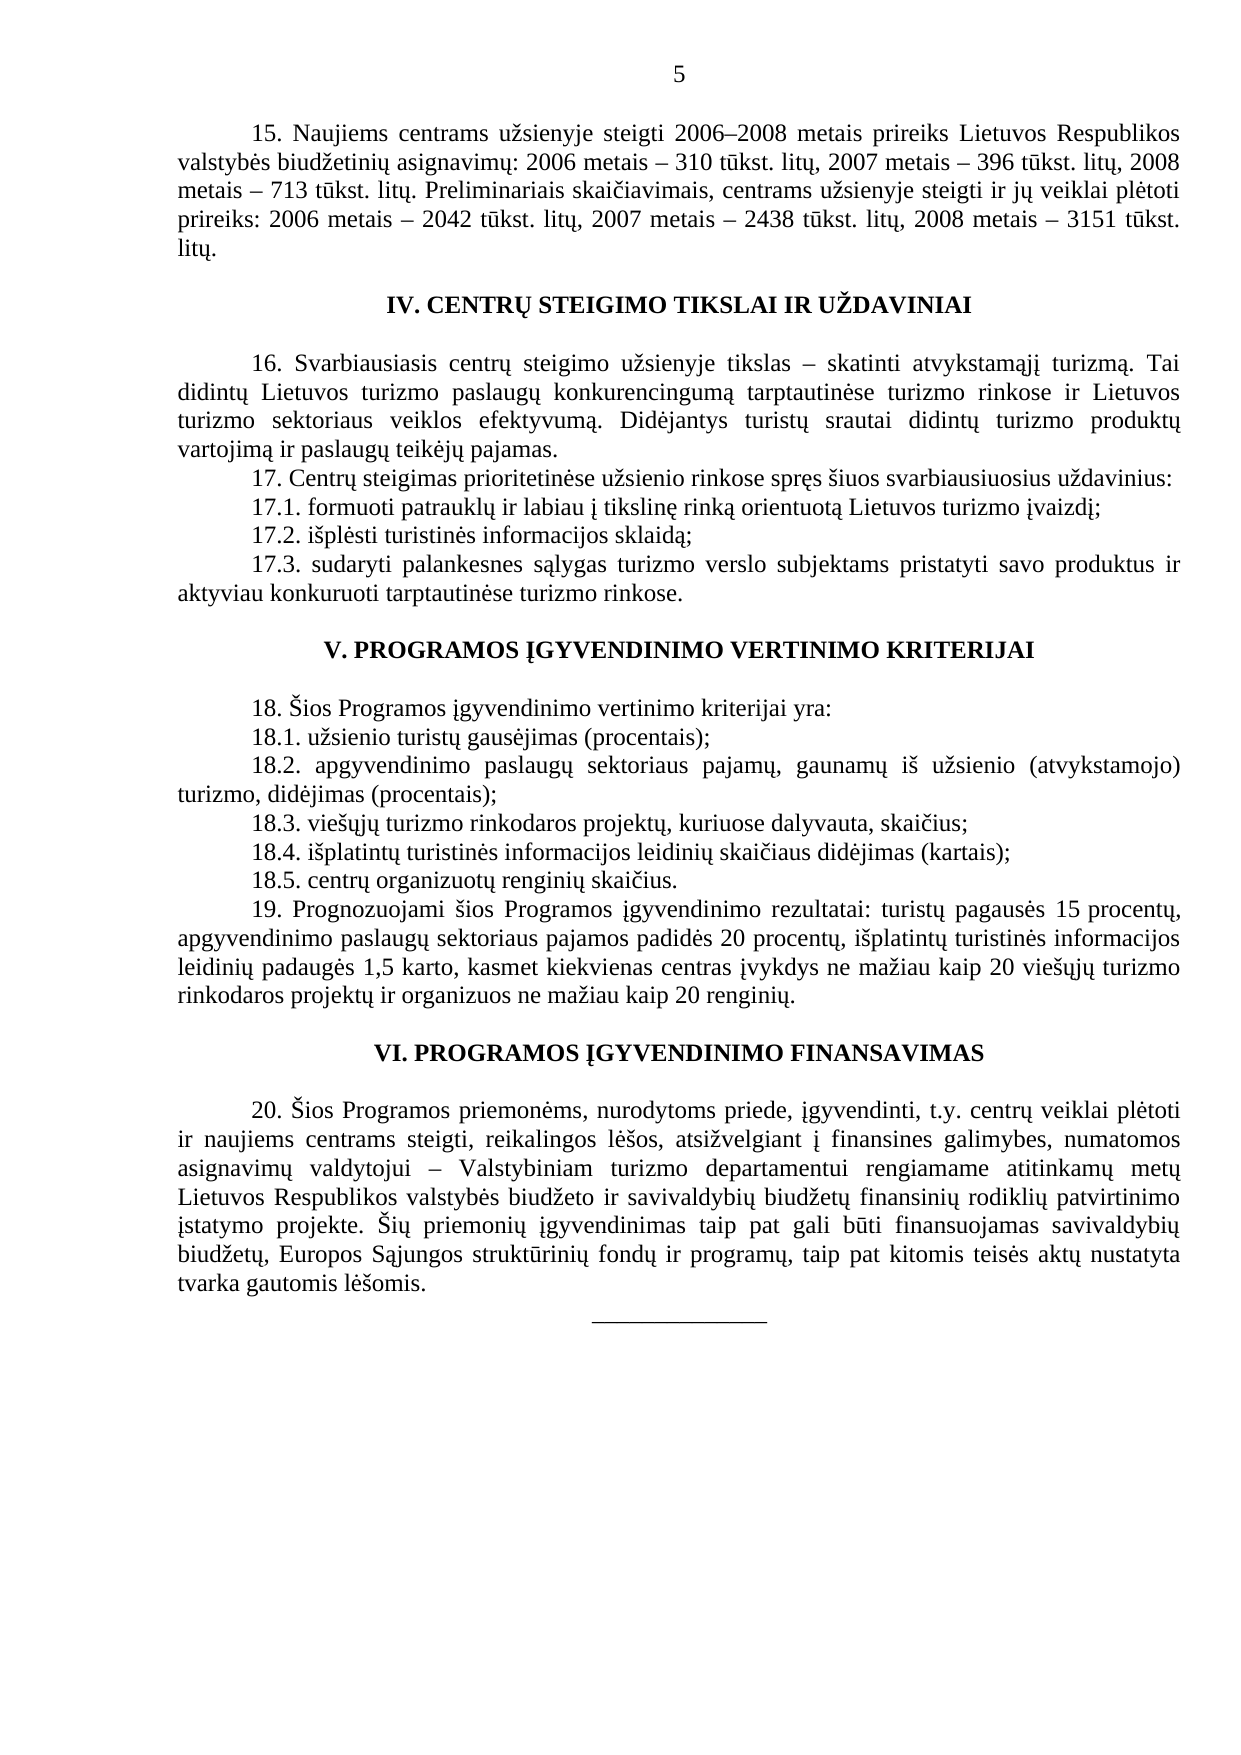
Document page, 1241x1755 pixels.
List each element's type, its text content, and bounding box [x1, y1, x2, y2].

text ______________ [177, 1297, 1181, 1326]
text 18. Šios Programos įgyvendinimo vertinimo kriterijai yra: [177, 693, 1181, 722]
text 18.3. viešųjų turizmo rinkodaros projektų, kuriuose dalyvauta, skaičius; [177, 808, 1181, 837]
text V. PROGRAMOS ĮGYVENDINIMO VERTINIMO KRITERIJAI [177, 636, 1181, 664]
text 18.4. išplatintų turistinės informacijos leidinių skaičiaus didėjimas (kartais); [177, 837, 1181, 866]
text 17.2. išplėsti turistinės informacijos sklaidą; [177, 521, 1181, 549]
text 18.2. apgyvendinimo paslaugų sektoriaus pajamų, gaunamų iš užsienio (atvykstamojo) turizmo, didėjimas (procentais); [177, 751, 1181, 808]
text 18.1. užsienio turistų gausėjimas (procentais); [177, 722, 1181, 751]
text IV. CENTRŲ STEIGIMO TIKSLAI IR UŽDAVINIAI [177, 291, 1181, 319]
text 15. Naujiems centrams užsienyje steigti 2006–2008 metais prireiks Lietuvos Respublikos valstybės biudžetinių asignavimų: 2006 metais – 310 tūkst. litų, 2007 metais – 396 tūkst. litų, 2008 metais – 713 tūkst. litų. Preliminariais skaičiavimais, centrams užsienyje steigti ir jų veiklai plėtoti prireiks: 2006 metais – 2042 tūkst. litų, 2007 metais – 2438 tūkst. litų, 2008 metais – 3151 tūkst. litų. [177, 118, 1181, 262]
text 20. Šios Programos priemonėms, nurodytoms priede, įgyvendinti, t.y. centrų veiklai plėtoti ir naujiems centrams steigti, reikalingos lėšos, atsižvelgiant į finansines galimybes, numatomos asignavimų valdytojui – Valstybiniam turizmo departamentui rengiamame atitinkamų metų Lietuvos Respublikos valstybės biudžeto ir savivaldybių biudžetų finansinių rodiklių patvirtinimo įstatymo projekte. Šių priemonių įgyvendinimas taip pat gali būti finansuojamas savivaldybių biudžetų, Europos Sąjungos struktūrinių fondų ir programų, taip pat kitomis teisės aktų nustatyta tvarka gautomis lėšomis. [177, 1096, 1181, 1297]
text 19. Prognozuojami šios Programos įgyvendinimo rezultatai: turistų pagausės 15 procentų, apgyvendinimo paslaugų sektoriaus pajamos padidės 20 procentų, išplatintų turistinės informacijos leidinių padaugės 1,5 karto, kasmet kiekvienas centras įvykdys ne mažiau kaip 20 viešųjų turizmo rinkodaros projektų ir organizuos ne mažiau kaip 20 renginių. [177, 894, 1181, 1009]
text 17. Centrų steigimas prioritetinėse užsienio rinkose spręs šiuos svarbiausiuosius uždavinius: [177, 463, 1181, 492]
text 18.5. centrų organizuotų renginių skaičius. [177, 866, 1181, 894]
text 16. Svarbiausiasis centrų steigimo užsienyje tikslas – skatinti atvykstamąjį turizmą. Tai didintų Lietuvos turizmo paslaugų konkurencingumą tarptautinėse turizmo rinkose ir Lietuvos turizmo sektoriaus veiklos efektyvumą. Didėjantys turistų srautai didintų turizmo produktų vartojimą ir paslaugų teikėjų pajamas. [177, 348, 1181, 463]
text 17.1. formuoti patrauklų ir labiau į tikslinę rinką orientuotą Lietuvos turizmo įvaizdį; [177, 492, 1181, 521]
text VI. PROGRAMOS ĮGYVENDINIMO FINANSAVIMAS [177, 1038, 1181, 1067]
text 17.3. sudaryti palankesnes sąlygas turizmo verslo subjektams pristatyti savo produktus ir aktyviau konkuruoti tarptautinėse turizmo rinkose. [177, 549, 1181, 607]
